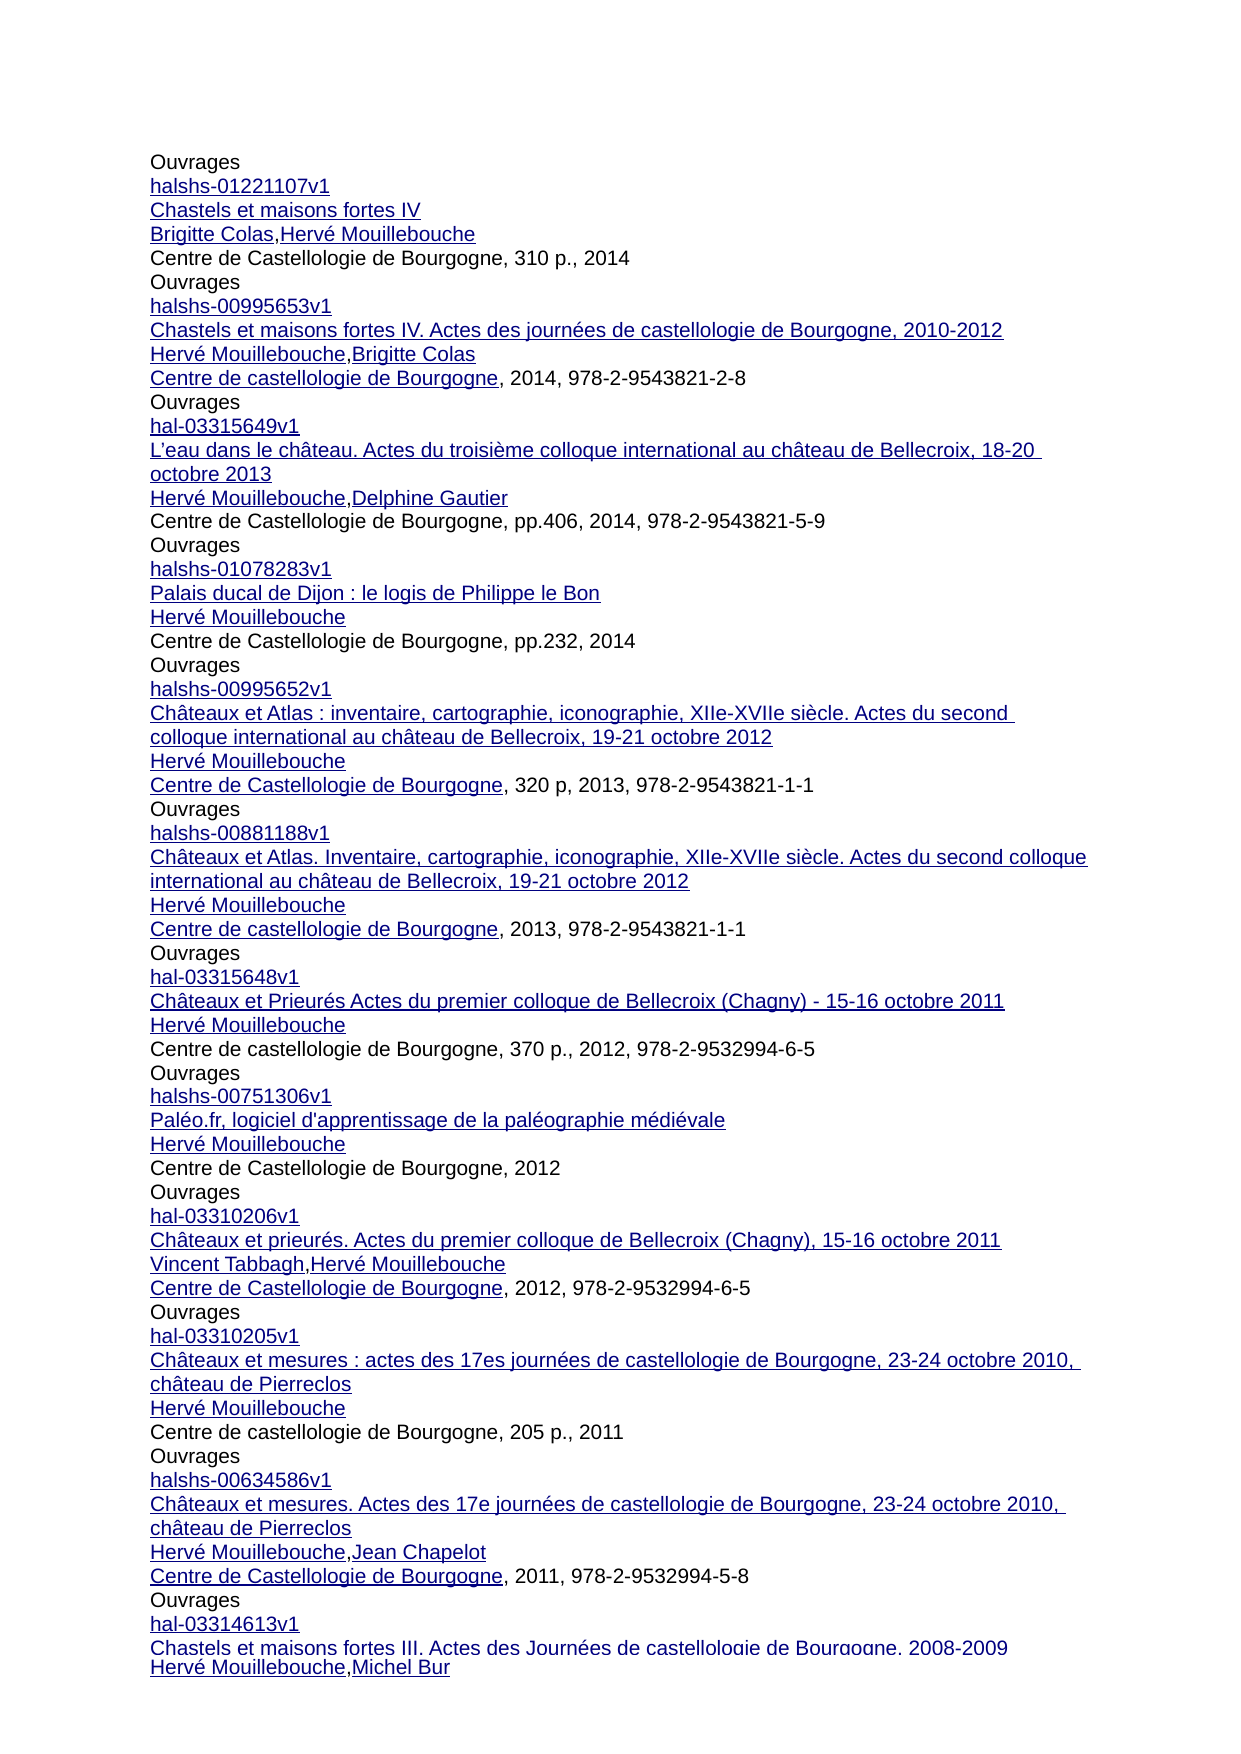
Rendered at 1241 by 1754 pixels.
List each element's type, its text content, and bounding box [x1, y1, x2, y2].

table_cell Palais ducal de Dijon : le logis de Philippe le Bon Hervé Mouillebouche Centre de Castellologie de Bourgogne, pp.232, 2014 Ouvrages halshs-00995652v1 [150, 581, 1090, 701]
table_cell Châteaux et Prieurés Actes du premier colloque de Bellecroix (Chagny) - 15-16 octobre 2011 Hervé Mouillebouche Centre de castellologie de Bourgogne, 370 p., 2012, 978-2-9532994-6-5 Ouvrages halshs-00751306v1 [150, 989, 1090, 1108]
table_cell Paléo.fr, logiciel d'apprentissage de la paléographie médiévale Hervé Mouillebouche Centre de Castellologie de Bourgogne, 2012 Ouvrages hal-03310206v1 [150, 1108, 1090, 1228]
table_cell Chastels et maisons fortes IV Brigitte Colas,Hervé Mouillebouche Centre de Castellologie de Bourgogne, 310 p., 2014 Ouvrages halshs-00995653v1 [150, 198, 1090, 318]
table_cell Châteaux et mesures : actes des 17es journées de castellologie de Bourgogne, 23-24 octobre 2010, château de Pierreclos Hervé Mouillebouche Centre de castellologie de Bourgogne, 205 p., 2011 Ouvrages halshs-00634586v1 [150, 1348, 1090, 1492]
table_cell Châteaux et Atlas. Inventaire, cartographie, iconographie, XIIe-XVIIe siècle. Actes du second colloque international au château de Bellecroix, 19-21 octobre 2012 Hervé Mouillebouche Centre de castellologie de Bourgogne, 2013, 978-2-9543821-1-1 Ouvrages hal-03315648v1 [150, 845, 1090, 988]
table_cell L’eau dans le château. Actes du troisième colloque international au château de Bellecroix, 18-20 octobre 2013 Hervé Mouillebouche,Delphine Gautier Centre de Castellologie de Bourgogne, pp.406, 2014, 978-2-9543821-5-9 Ouvrages halshs-01078283v1 [150, 438, 1090, 581]
table_cell Ouvrages halshs-01221107v1 [150, 150, 1090, 198]
table_cell Châteaux et mesures. Actes des 17e journées de castellologie de Bourgogne, 23-24 octobre 2010, château de Pierreclos Hervé Mouillebouche,Jean Chapelot Centre de Castellologie de Bourgogne, 2011, 978-2-9532994-5-8 Ouvrages hal-03314613v1 [150, 1492, 1090, 1635]
table_cell Châteaux et Atlas : inventaire, cartographie, iconographie, XIIe-XVIIe siècle. Actes du second colloque international au château de Bellecroix, 19-21 octobre 2012 Hervé Mouillebouche Centre de Castellologie de Bourgogne, 320 p, 2013, 978-2-9543821-1-1 Ouvrages halshs-00881188v1 [150, 701, 1090, 845]
table_cell Châteaux et prieurés. Actes du premier colloque de Bellecroix (Chagny), 15-16 octobre 2011 Vincent Tabbagh,Hervé Mouillebouche Centre de Castellologie de Bourgogne, 2012, 978-2-9532994-6-5 Ouvrages hal-03310205v1 [150, 1228, 1090, 1348]
table_cell Chastels et maisons fortes III, Actes des Journées de castellologie de Bourgogne, 2008-2009 Hervé Mouillebouche,Michel Bur [150, 1635, 1090, 1679]
table_cell Chastels et maisons fortes IV. Actes des journées de castellologie de Bourgogne, 2010-2012 Hervé Mouillebouche,Brigitte Colas Centre de castellologie de Bourgogne, 2014, 978-2-9543821-2-8 Ouvrages hal-03315649v1 [150, 318, 1090, 437]
